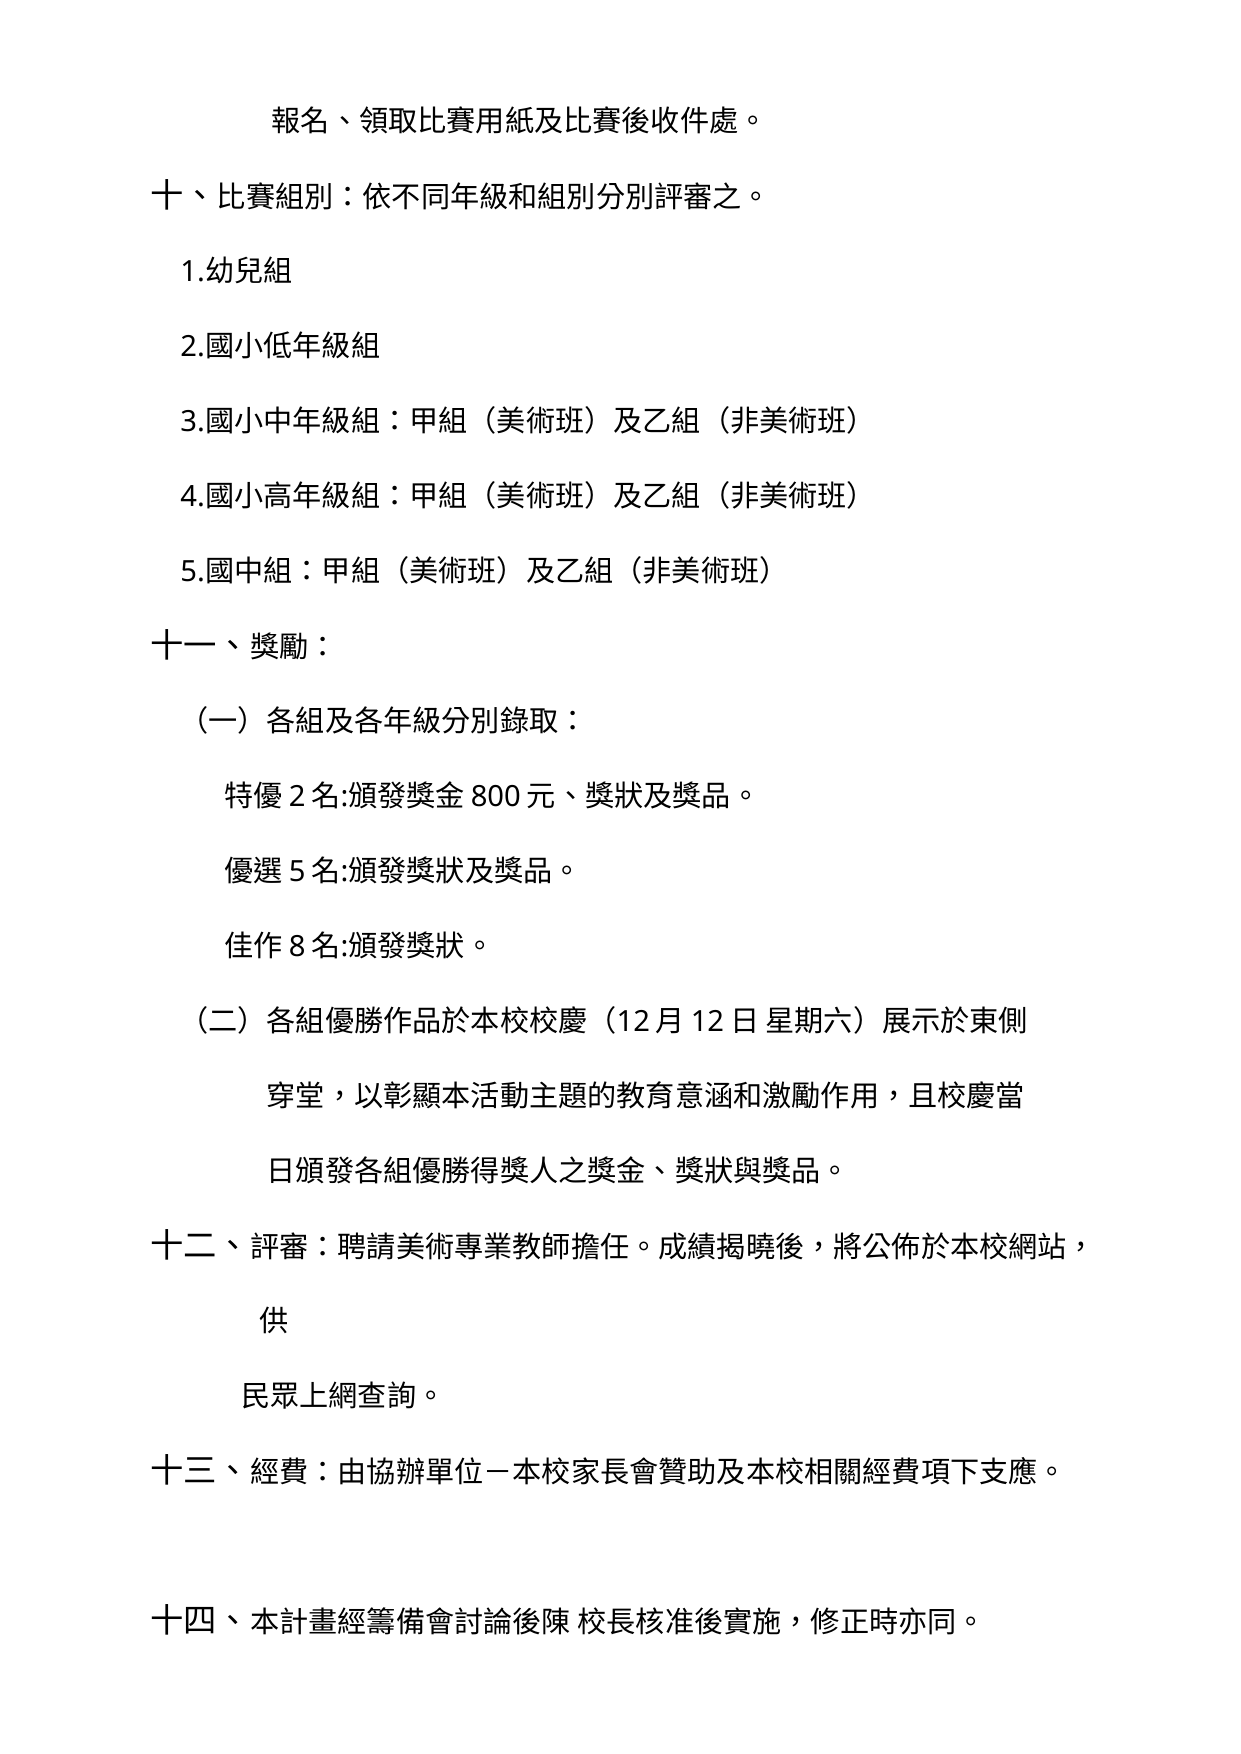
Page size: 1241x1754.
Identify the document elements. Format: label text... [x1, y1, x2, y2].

text 5.國中組：甲組（美術班）及乙組（非美術班） [150, 525, 1053, 600]
text 十、比賽組別：依不同年級和組別分別評審之。 [150, 150, 1053, 225]
text 4.國小高年級組：甲組（美術班）及乙組（非美術班） [150, 450, 1053, 525]
text 2.國小低年級組 [150, 300, 1053, 375]
text （一）各組及各年級分別錄取： [179, 675, 1053, 750]
text 特優2名:頒發獎金800元、獎狀及獎品。 [179, 750, 1053, 825]
text 十四、本計畫經籌備會討論後陳 校長核准後實施，修正時亦同。 [150, 1575, 1053, 1650]
text 優選5名:頒發獎狀及獎品。 [179, 825, 1053, 900]
text 1.幼兒組 [150, 225, 1053, 300]
text 十三、經費：由協辦單位－本校家長會贊助及本校相關經費項下支應。 [150, 1425, 1053, 1575]
text 民眾上網查詢。 [150, 1350, 1118, 1425]
text （二）各組優勝作品於本校校慶（12月12日 星期六）展示於東側穿堂，以彰顯本活動主題的教育意涵和激勵作用，且校慶當日頒發各組優勝得獎人之獎金、獎狀與獎品。 [179, 975, 1053, 1200]
text 3.國小中年級組：甲組（美術班）及乙組（非美術班） [150, 375, 1053, 450]
text 佳作8名:頒發獎狀。 [179, 900, 1053, 975]
text 十二、評審：聘請美術專業教師擔任。成績揭曉後，將公佈於本校網站，供 [150, 1200, 1118, 1350]
text 十一、獎勵： [150, 600, 1053, 675]
text 報名、領取比賽用紙及比賽後收件處。 [150, 75, 1053, 150]
